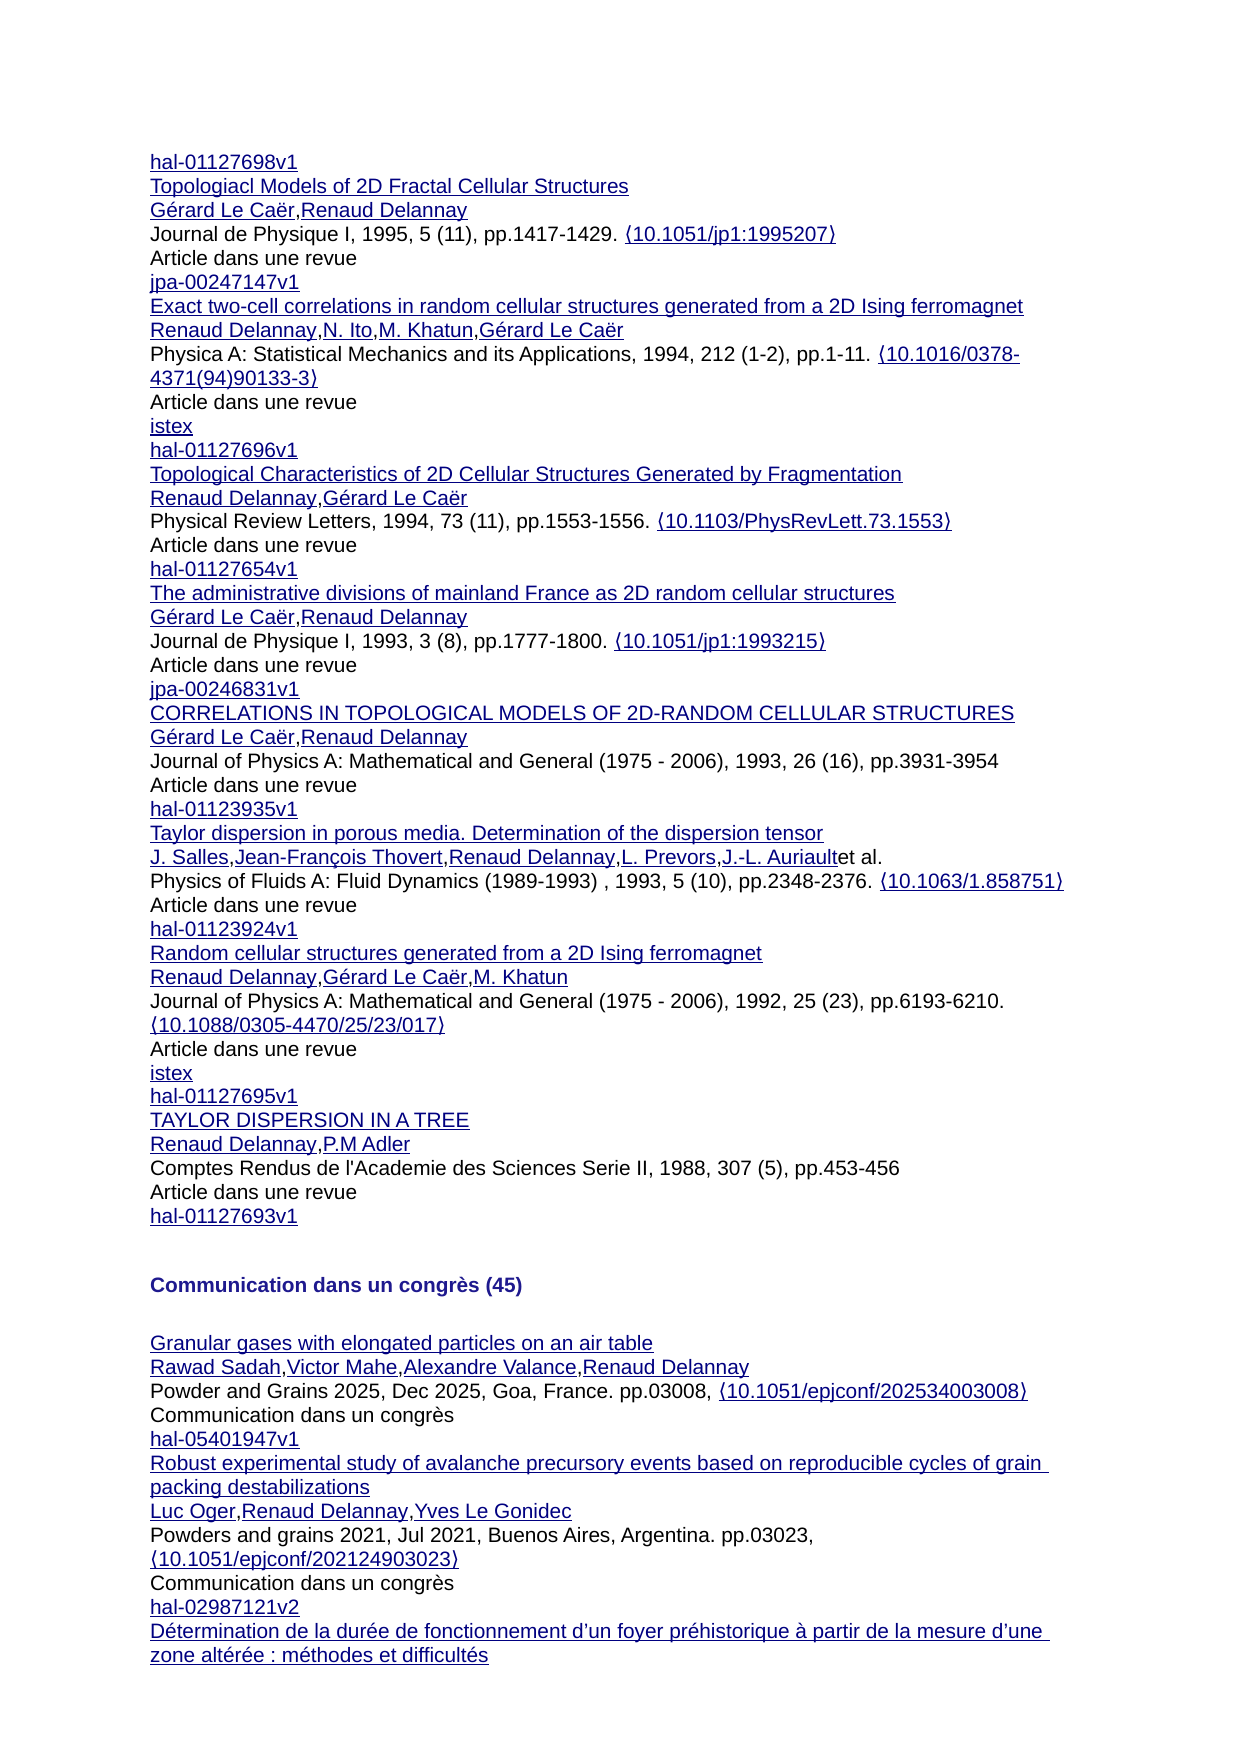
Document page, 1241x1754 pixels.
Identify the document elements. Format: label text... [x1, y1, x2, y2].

table_cell TAYLOR DISPERSION IN A TREE Renaud Delannay,P.M Adler Comptes Rendus de l'Academie des Sciences Serie II, 1988, 307 (5), pp.453-456 Article dans une revue hal-01127693v1 [150, 1108, 1090, 1228]
table_cell hal-01127698v1 [150, 150, 1090, 174]
table_cell The administrative divisions of mainland France as 2D random cellular structures Gérard Le Caër,Renaud Delannay Journal de Physique I, 1993, 3 (8), pp.1777-1800. ⟨10.1051/jp1:1993215⟩ Article dans une revue jpa-00246831v1 [150, 581, 1090, 701]
table_cell Topologiacl Models of 2D Fractal Cellular Structures Gérard Le Caër,Renaud Delannay Journal de Physique I, 1995, 5 (11), pp.1417-1429. ⟨10.1051/jp1:1995207⟩ Article dans une revue jpa-00247147v1 [150, 174, 1090, 294]
table_cell CORRELATIONS IN TOPOLOGICAL MODELS OF 2D-RANDOM CELLULAR STRUCTURES Gérard Le Caër,Renaud Delannay Journal of Physics A: Mathematical and General (1975 - 2006), 1993, 26 (16), pp.3931-3954 Article dans une revue hal-01123935v1 [150, 701, 1090, 821]
table_cell Robust experimental study of avalanche precursory events based on reproducible cycles of grain packing destabilizations Luc Oger,Renaud Delannay,Yves Le Gonidec Powders and grains 2021, Jul 2021, Buenos Aires, Argentina. pp.03023, ⟨10.1051/epjconf/202124903023⟩ Communication dans un congrès hal-02987121v2 [150, 1451, 1090, 1619]
table_cell Taylor dispersion in porous media. Determination of the dispersion tensor J. Salles,Jean-François Thovert,Renaud Delannay,L. Prevors,J.-L. Auriaultet al. Physics of Fluids A: Fluid Dynamics (1989-1993) , 1993, 5 (10), pp.2348-2376. ⟨10.1063/1.858751⟩ Article dans une revue hal-01123924v1 [150, 821, 1090, 941]
table_cell Exact two-cell correlations in random cellular structures generated from a 2D Ising ferromagnet Renaud Delannay,N. Ito,M. Khatun,Gérard Le Caër Physica A: Statistical Mechanics and its Applications, 1994, 212 (1-2), pp.1-11. ⟨10.1016/0378-4371(94)90133-3⟩ Article dans une revue istex hal-01127696v1 [150, 294, 1090, 461]
subtitle Communication dans un congrès (45) [150, 1273, 1090, 1297]
table_cell Random cellular structures generated from a 2D Ising ferromagnet Renaud Delannay,Gérard Le Caër,M. Khatun Journal of Physics A: Mathematical and General (1975 - 2006), 1992, 25 (23), pp.6193-6210. ⟨10.1088/0305-4470/25/23/017⟩ Article dans une revue istex hal-01127695v1 [150, 941, 1090, 1108]
table_header Granular gases with elongated particles on an air table Rawad Sadah,Victor Mahe,Alexandre Valance,Renaud Delannay Powder and Grains 2025, Dec 2025, Goa, France. pp.03008, ⟨10.1051/epjconf/202534003008⟩ Communication dans un congrès hal-05401947v1 [150, 1331, 1090, 1451]
table_cell Topological Characteristics of 2D Cellular Structures Generated by Fragmentation Renaud Delannay,Gérard Le Caër Physical Review Letters, 1994, 73 (11), pp.1553-1556. ⟨10.1103/PhysRevLett.73.1553⟩ Article dans une revue hal-01127654v1 [150, 461, 1090, 581]
table_cell Détermination de la durée de fonctionnement d’un foyer préhistorique à partir de la mesure d’une zone altérée : méthodes et difficultés [150, 1619, 1090, 1667]
